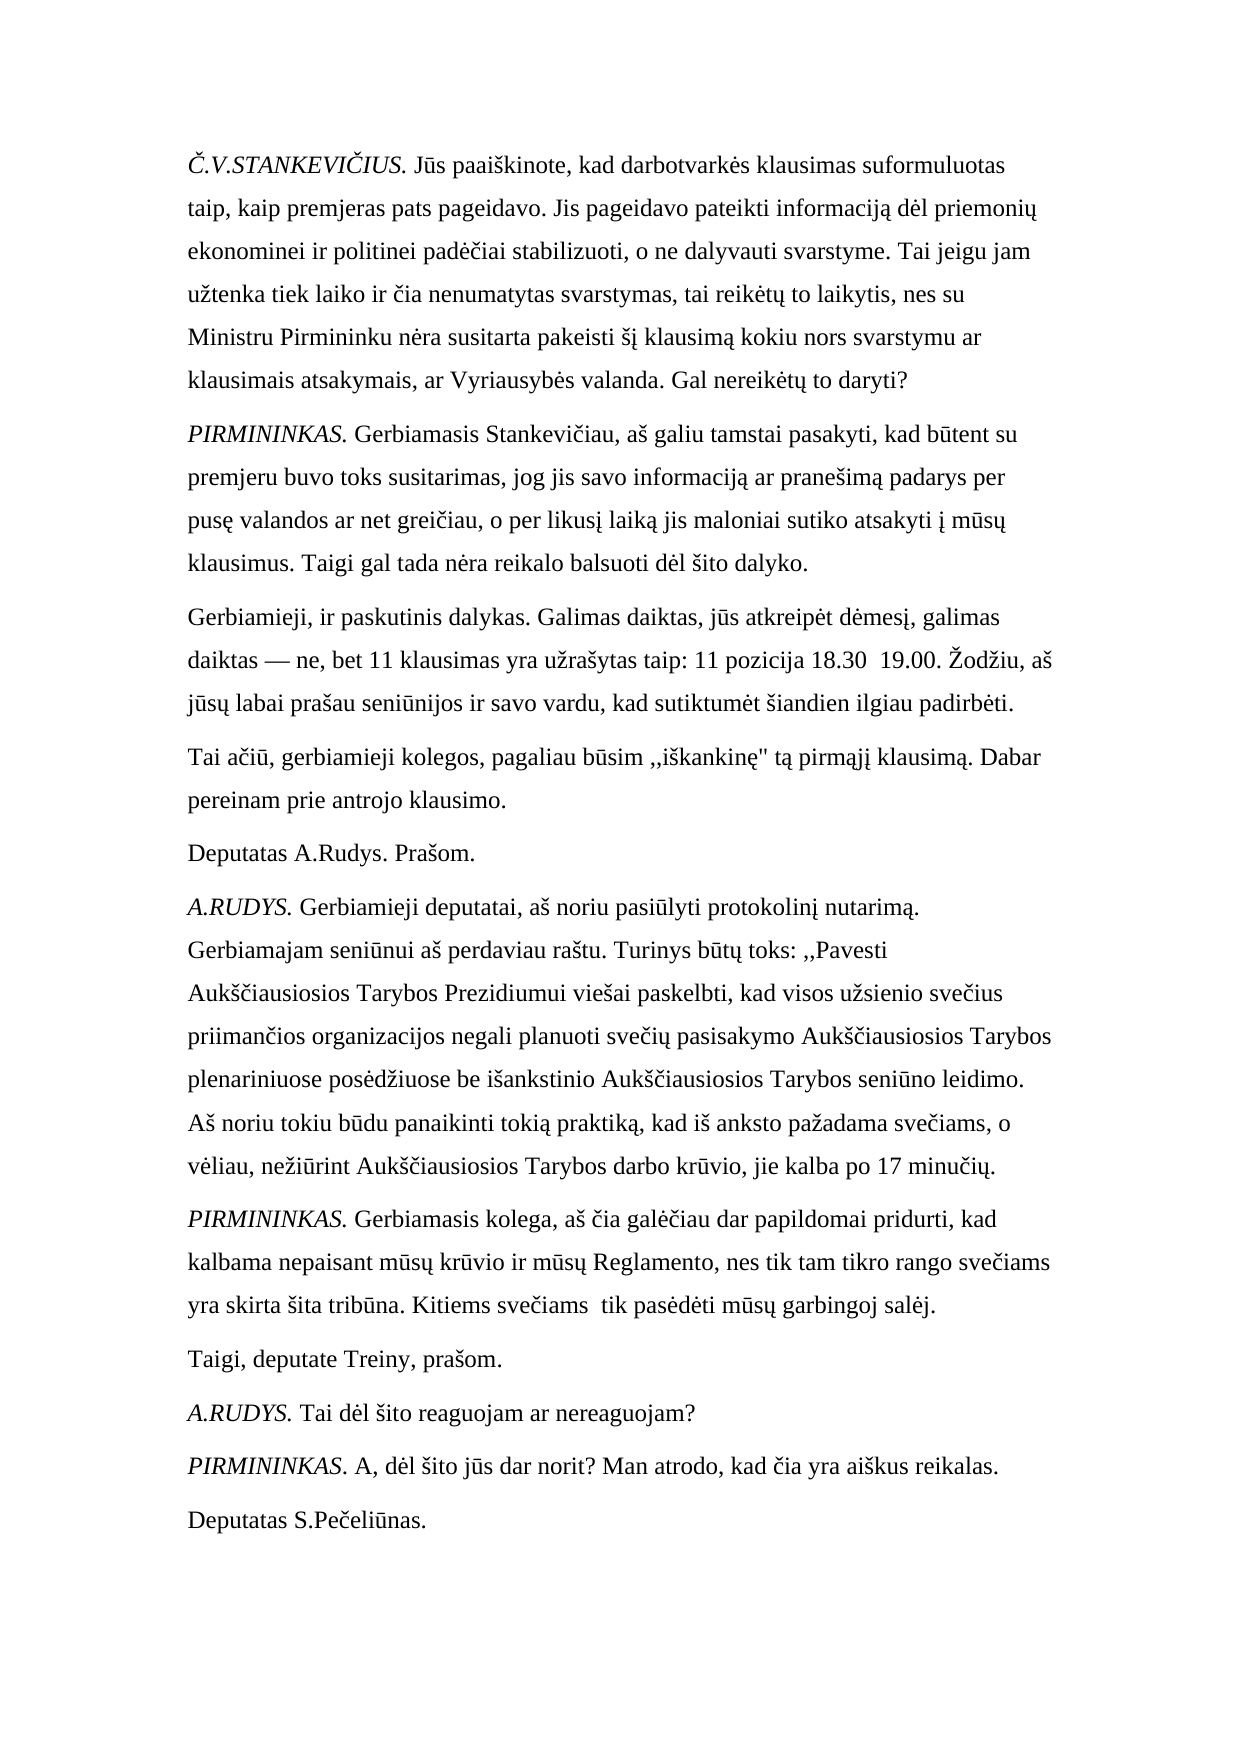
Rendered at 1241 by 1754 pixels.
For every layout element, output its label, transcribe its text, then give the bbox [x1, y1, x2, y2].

text Taigi, deputate Treiny, prašom. [187, 1344, 1053, 1373]
text Deputatas A.Rudys. Prašom. [187, 838, 1053, 867]
text Č.V.STANKEVIČIUS. Jūs paaiškinote, kad darbotvarkės klausimas suformuluotas taip, kaip premjeras pats pageidavo. Jis pageidavo pateikti informaciją dėl priemonių ekonominei ir politinei padėčiai stabilizuoti, o ne dalyvauti svarstyme. Tai jeigu jam užtenka tiek laiko ir čia nenumatytas svarstymas, tai reikėtų to laikytis, nes su Ministru Pirmininku nėra susitarta pakeisti šį klausimą kokiu nors svarstymu ar klausimais atsakymais, ar Vyriausybės valanda. Gal nereikėtų to daryti? [187, 150, 1053, 394]
text PIRMININKAS. Gerbiamasis Stankevičiau, aš galiu tamstai pasakyti, kad būtent su premjeru buvo toks susitarimas, jog jis savo informaciją ar pranešimą padarys per pusę valandos ar net greičiau, o per likusį laiką jis maloniai sutiko atsakyti į mūsų klausimus. Taigi gal tada nėra reikalo balsuoti dėl šito dalyko. [187, 419, 1053, 577]
text A.RUDYS. Tai dėl šito reaguojam ar nereaguojam? [187, 1398, 1053, 1426]
text A.RUDYS. Gerbiamieji deputatai, aš noriu pasiūlyti protokolinį nutarimą. Gerbiamajam seniūnui aš perdaviau raštu. Turinys būtų toks: ,,Pavesti Aukščiausiosios Tarybos Prezidiumui viešai paskelbti, kad visos užsienio svečius priimančios organizacijos negali planuoti svečių pasisakymo Aukščiausiosios Tarybos plenariniuose posėdžiuose be išankstinio Aukščiausiosios Tarybos seniūno leidimo. Aš noriu tokiu būdu panaikinti tokią praktiką, kad iš anksto pažadama svečiams, o vėliau, nežiūrint Aukščiausiosios Tarybos darbo krūvio, jie kalba po 17 minučių. [187, 892, 1053, 1179]
text PIRMININKAS. A, dėl šito jūs dar norit? Man atrodo, kad čia yra aiškus reikalas. [187, 1451, 1053, 1480]
text Deputatas S.Pečeliūnas. [187, 1505, 1053, 1533]
text PIRMININKAS. Gerbiamasis kolega, aš čia galėčiau dar papildomai pridurti, kad kalbama nepaisant mūsų krūvio ir mūsų Reglamento, nes tik tam tikro rango svečiams yra skirta šita tribūna. Kitiems svečiams tik pasėdėti mūsų garbingoj salėj. [187, 1204, 1053, 1319]
text Gerbiamieji, ir paskutinis dalykas. Galimas daiktas, jūs atkreipėt dėmesį, galimas daiktas — ne, bet 11 klausimas yra užrašytas taip: 11 pozicija 18.30 19.00. Žodžiu, aš jūsų labai prašau seniūnijos ir savo vardu, kad sutiktumėt šiandien ilgiau padirbėti. [187, 602, 1053, 717]
text Tai ačiū, gerbiamieji kolegos, pagaliau būsim ,,iškankinę" tą pirmąjį klausimą. Dabar pereinam prie antrojo klausimo. [187, 742, 1053, 814]
